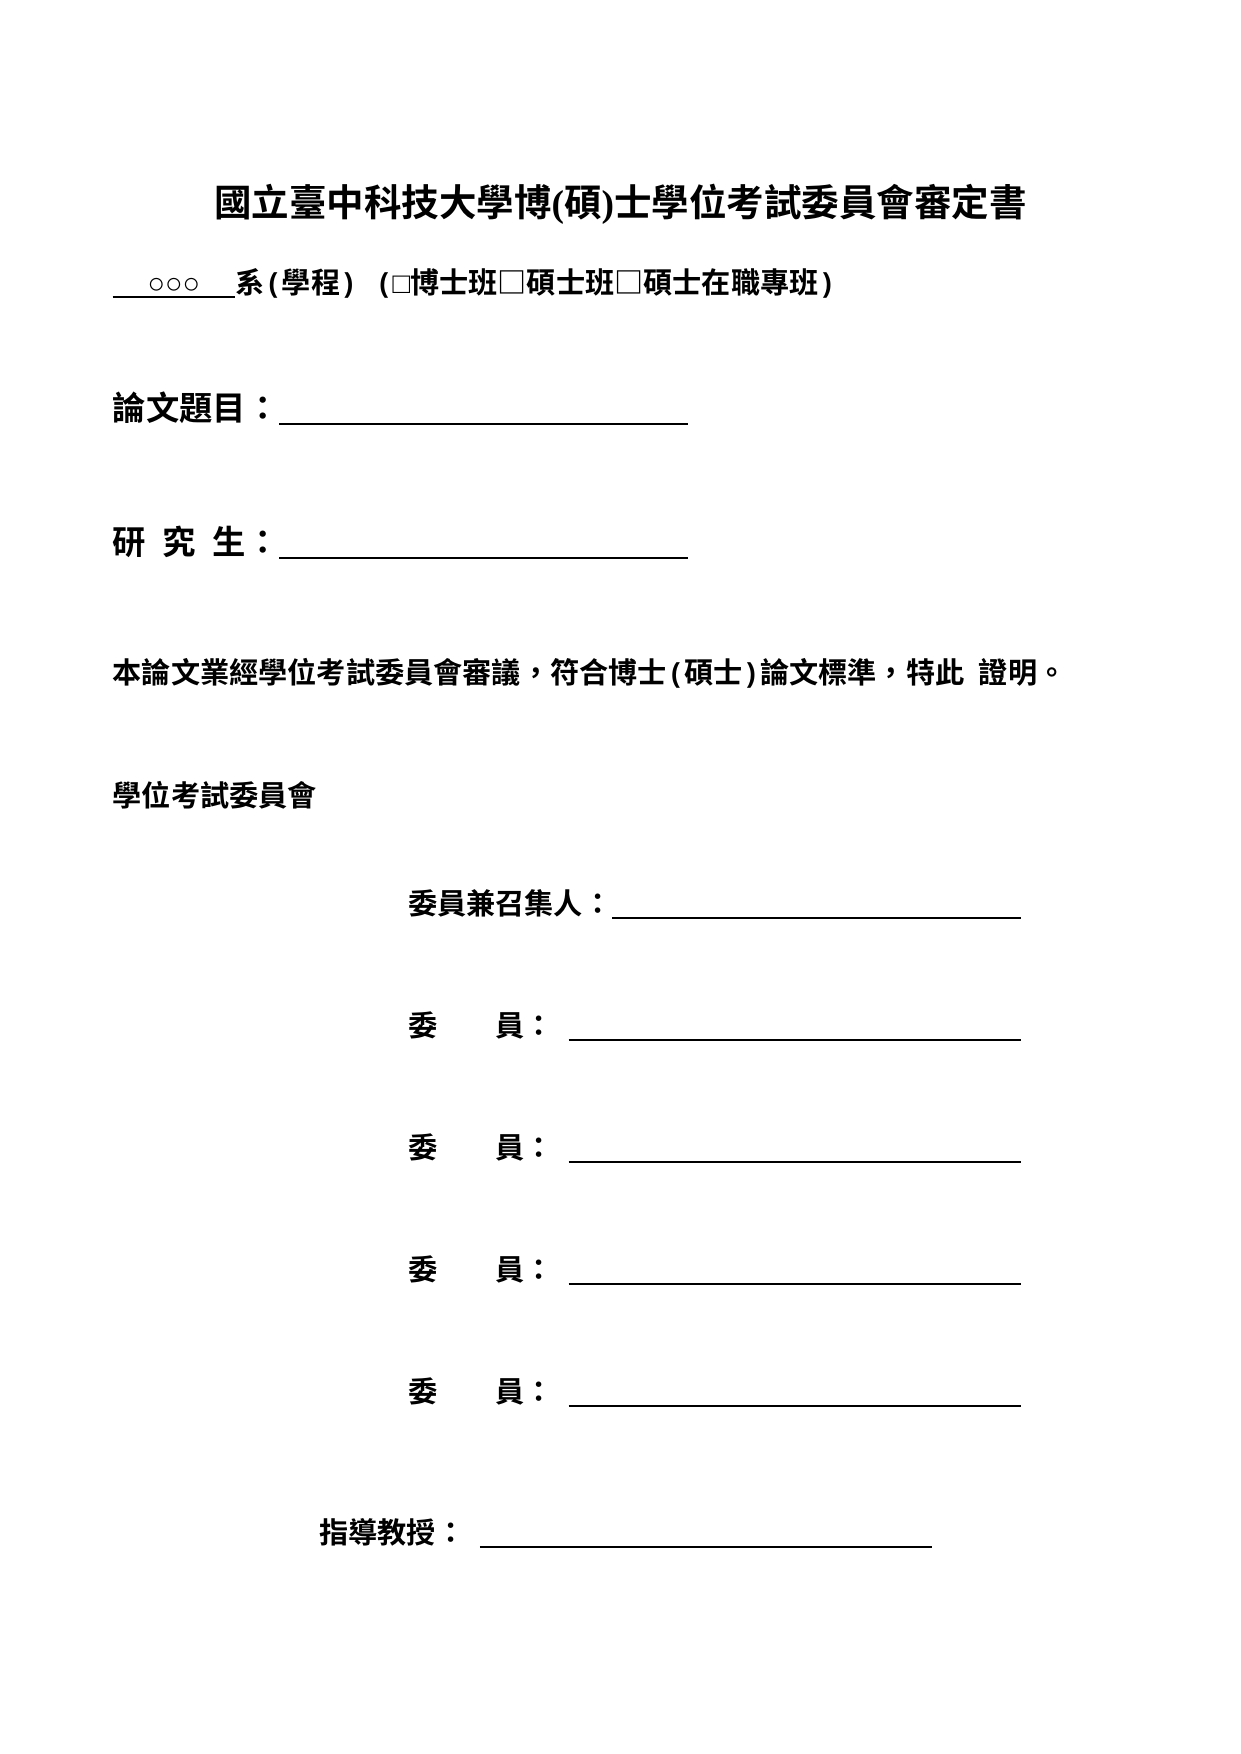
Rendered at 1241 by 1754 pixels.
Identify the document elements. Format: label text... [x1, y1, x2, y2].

text 研 究 生： [112, 516, 1128, 564]
text 委 員： [284, 1247, 1128, 1289]
text 委 員： [284, 1125, 1128, 1167]
text 學位考試委員會 [112, 772, 1128, 814]
text 委員兼召集人： [284, 881, 1128, 923]
text 本論文業經學位考試委員會審議，符合博士(碩士)論文標準，特此 證明。 [112, 650, 1128, 692]
text ○○○ 系(學程) (□博士班□碩士班□碩士在職專班) [112, 239, 1128, 302]
text 委 員： [284, 1369, 1128, 1411]
text 委 員： [284, 1003, 1128, 1045]
text 指導教授： [284, 1510, 1128, 1552]
text 國立臺中科技大學博(碩)士學位考試委員會審定書 [112, 158, 1128, 221]
text 論文題目： [112, 382, 1128, 430]
